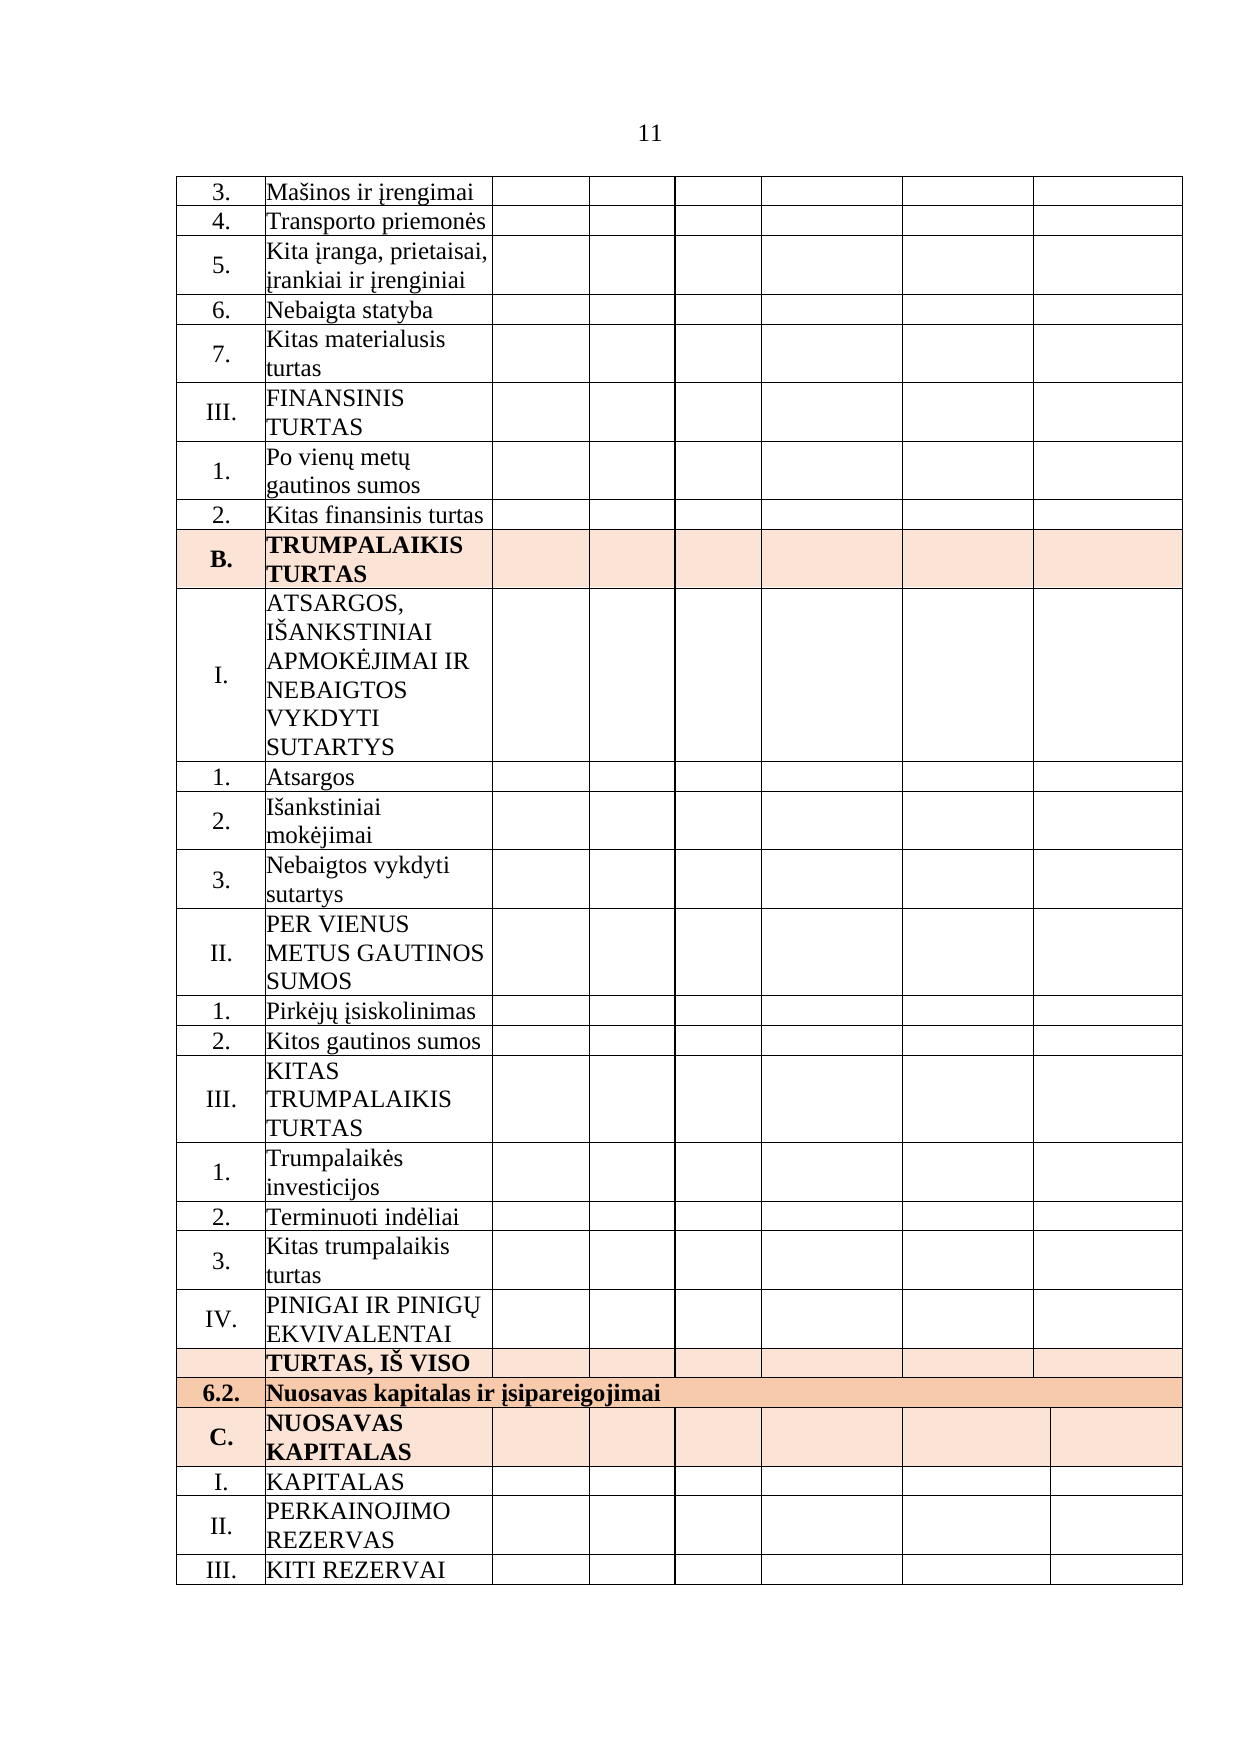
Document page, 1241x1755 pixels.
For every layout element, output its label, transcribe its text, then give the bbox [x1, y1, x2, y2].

table_cell [1051, 1408, 1182, 1466]
table_cell [762, 295, 902, 323]
table_cell [676, 1231, 761, 1289]
table_cell Kitos gautinos sumos [266, 1026, 492, 1055]
table_cell [493, 1202, 589, 1230]
table_cell [590, 996, 674, 1025]
table_cell 3. [177, 1231, 265, 1289]
table_cell [590, 206, 674, 235]
table_cell IV. [177, 1290, 265, 1347]
table_cell [590, 325, 674, 382]
table_cell [493, 1349, 589, 1377]
table_cell [903, 589, 1033, 761]
table_cell [903, 762, 1033, 791]
table_cell [493, 996, 589, 1025]
table_cell [1034, 792, 1182, 849]
table_cell Nuosavas kapitalas ir įsipareigojimai [266, 1378, 1182, 1407]
table_cell [590, 1202, 674, 1230]
table_cell C. [177, 1408, 265, 1466]
table_cell [676, 177, 761, 205]
table_cell Pirkėjų įsiskolinimas [266, 996, 492, 1025]
table_cell [676, 1202, 761, 1230]
table_cell [762, 1056, 902, 1142]
table_cell 1. [177, 1143, 265, 1201]
table_cell [590, 500, 674, 529]
table_cell [762, 1467, 902, 1495]
table_cell Atsargos [266, 762, 492, 791]
table_cell 1. [177, 762, 265, 791]
table_cell [676, 295, 761, 323]
table_cell [903, 1056, 1033, 1142]
table_cell [1034, 1026, 1182, 1055]
table_cell [762, 850, 902, 908]
table_cell 2. [177, 792, 265, 849]
table_cell [903, 996, 1033, 1025]
table_cell Nebaigtos vykdyti sutartys [266, 850, 492, 908]
table_cell Terminuoti indėliai [266, 1202, 492, 1230]
table_cell Kitas trumpalaikis turtas [266, 1231, 492, 1289]
table_cell [762, 762, 902, 791]
table_cell [676, 850, 761, 908]
table_cell [590, 1143, 674, 1201]
table_cell [676, 1056, 761, 1142]
table_cell 7. [177, 325, 265, 382]
table_cell [1034, 996, 1182, 1025]
table_cell B. [177, 530, 265, 587]
table_cell [1034, 236, 1182, 294]
table_cell [590, 442, 674, 499]
table_cell [493, 442, 589, 499]
table_cell [1034, 762, 1182, 791]
table_cell [1034, 589, 1182, 761]
table_cell [590, 1496, 674, 1554]
table_cell Trumpalaikės investicijos [266, 1143, 492, 1201]
table_cell 2. [177, 500, 265, 529]
table_cell [676, 1408, 761, 1466]
table_cell [903, 1496, 1050, 1554]
table_cell III. [177, 1056, 265, 1142]
table_cell [1034, 530, 1182, 587]
table_cell [590, 762, 674, 791]
table_cell FINANSINIS TURTAS [266, 383, 492, 441]
table_cell [762, 206, 902, 235]
table_cell [493, 1056, 589, 1142]
table_cell [676, 500, 761, 529]
table_cell [590, 1467, 674, 1495]
table_cell [762, 530, 902, 587]
table_cell [590, 850, 674, 908]
table_cell [903, 383, 1033, 441]
table_cell [1051, 1467, 1182, 1495]
table_cell [676, 1143, 761, 1201]
table_cell II. [177, 909, 265, 995]
table_cell [903, 295, 1033, 323]
table_cell [493, 1467, 589, 1495]
table_cell [1051, 1496, 1182, 1554]
table_cell ATSARGOS, IŠANKSTINIAI APMOKĖJIMAI IR NEBAIGTOS VYKDYTI SUTARTYS [266, 589, 492, 761]
table_cell [903, 850, 1033, 908]
table_cell [676, 996, 761, 1025]
table_cell [903, 792, 1033, 849]
table_cell [1034, 1349, 1182, 1377]
table_cell [676, 1496, 761, 1554]
table_cell [903, 1290, 1033, 1347]
table_cell [1034, 1202, 1182, 1230]
table_cell [903, 236, 1033, 294]
table_cell [493, 792, 589, 849]
table_cell I. [177, 589, 265, 761]
table_cell [676, 589, 761, 761]
table_cell [493, 1290, 589, 1347]
table_cell [676, 1555, 761, 1584]
table_cell TURTAS, IŠ VISO [266, 1349, 492, 1377]
table_cell [493, 850, 589, 908]
table_cell [590, 1290, 674, 1347]
table_cell [762, 177, 902, 205]
table_cell [590, 1231, 674, 1289]
table_cell [903, 1026, 1033, 1055]
table_cell [762, 1555, 902, 1584]
table_cell [676, 325, 761, 382]
table_cell TRUMPALAIKIS TURTAS [266, 530, 492, 587]
table_cell III. [177, 383, 265, 441]
table_cell III. [177, 1555, 265, 1584]
table_cell [676, 236, 761, 294]
table_cell 2. [177, 1202, 265, 1230]
table_cell [762, 325, 902, 382]
table_cell [1034, 850, 1182, 908]
table_cell [762, 1408, 902, 1466]
table_cell [590, 530, 674, 587]
table_cell Kitas materialusis turtas [266, 325, 492, 382]
table_cell [762, 1496, 902, 1554]
table_cell Nebaigta statyba [266, 295, 492, 323]
table_cell [676, 1467, 761, 1495]
table_cell [676, 1349, 761, 1377]
table_cell [493, 295, 589, 323]
table_cell [590, 1408, 674, 1466]
table_cell 3. [177, 177, 265, 205]
table_cell PINIGAI IR PINIGŲ EKVIVALENTAI [266, 1290, 492, 1347]
table_cell [903, 177, 1033, 205]
table_cell [590, 295, 674, 323]
table_cell [676, 383, 761, 441]
table_cell Transporto priemonės [266, 206, 492, 235]
table_cell 1. [177, 442, 265, 499]
table_cell [1034, 177, 1182, 205]
table_cell [1034, 909, 1182, 995]
table_cell [676, 762, 761, 791]
table_cell [903, 1555, 1050, 1584]
table_cell [1034, 1056, 1182, 1142]
table_cell [1051, 1555, 1182, 1584]
table_cell II. [177, 1496, 265, 1554]
table_cell [676, 442, 761, 499]
table_cell PER VIENUS METUS GAUTINOS SUMOS [266, 909, 492, 995]
table_cell [493, 589, 589, 761]
table_cell [762, 996, 902, 1025]
table_cell [493, 383, 589, 441]
table_cell [493, 530, 589, 587]
table_cell 6.2. [177, 1378, 265, 1407]
table_cell I. [177, 1467, 265, 1495]
table_cell [590, 792, 674, 849]
table_cell [493, 1143, 589, 1201]
table_cell [1034, 1290, 1182, 1347]
table_cell [1034, 295, 1182, 323]
table_cell KITI REZERVAI [266, 1555, 492, 1584]
table_cell [903, 1143, 1033, 1201]
table_cell [903, 1408, 1050, 1466]
table_cell Kita įranga, prietaisai, įrankiai ir įrenginiai [266, 236, 492, 294]
table_cell [493, 500, 589, 529]
table_cell [903, 909, 1033, 995]
table_cell [762, 500, 902, 529]
table_cell [590, 1349, 674, 1377]
table_cell [676, 530, 761, 587]
table_cell [762, 792, 902, 849]
table_cell 3. [177, 850, 265, 908]
table_cell [493, 909, 589, 995]
table_cell [590, 1026, 674, 1055]
table_cell [590, 383, 674, 441]
table_cell [1034, 206, 1182, 235]
table_cell [762, 1202, 902, 1230]
table_cell Po vienų metų gautinos sumos [266, 442, 492, 499]
table_cell [903, 530, 1033, 587]
table_cell [493, 762, 589, 791]
table_cell 4. [177, 206, 265, 235]
table_cell [903, 206, 1033, 235]
table_cell KITAS TRUMPALAIKIS TURTAS [266, 1056, 492, 1142]
table_cell [590, 589, 674, 761]
table_cell [493, 1026, 589, 1055]
table_cell [493, 1555, 589, 1584]
table_cell [493, 1496, 589, 1554]
table_cell [762, 442, 902, 499]
table_cell [493, 325, 589, 382]
table_cell 1. [177, 996, 265, 1025]
table_cell [762, 1231, 902, 1289]
table_cell [590, 909, 674, 995]
table_cell PERKAINOJIMO REZERVAS [266, 1496, 492, 1554]
table_cell 6. [177, 295, 265, 323]
table_cell [762, 589, 902, 761]
table_cell [676, 909, 761, 995]
table_cell [1034, 500, 1182, 529]
table_cell [762, 909, 902, 995]
table_cell Kitas finansinis turtas [266, 500, 492, 529]
table_cell [903, 1231, 1033, 1289]
table_cell [903, 1202, 1033, 1230]
table_cell [177, 1349, 265, 1377]
table_cell Išankstiniai mokėjimai [266, 792, 492, 849]
table_cell [590, 1056, 674, 1142]
table_cell [493, 206, 589, 235]
table_cell [1034, 325, 1182, 382]
table_cell [493, 1408, 589, 1466]
table_cell [1034, 1231, 1182, 1289]
table_cell [762, 236, 902, 294]
table_cell [590, 177, 674, 205]
table_cell [903, 442, 1033, 499]
table_cell NUOSAVAS KAPITALAS [266, 1408, 492, 1466]
table_cell [762, 1290, 902, 1347]
table_cell [493, 177, 589, 205]
table_cell [676, 206, 761, 235]
table_cell 2. [177, 1026, 265, 1055]
table_cell [676, 1290, 761, 1347]
table_cell KAPITALAS [266, 1467, 492, 1495]
table_cell [762, 1026, 902, 1055]
table_cell [590, 236, 674, 294]
table_cell [590, 1555, 674, 1584]
table_cell [762, 1143, 902, 1201]
table_cell [1034, 383, 1182, 441]
table_cell [1034, 442, 1182, 499]
table_cell [903, 500, 1033, 529]
table_cell Mašinos ir įrengimai [266, 177, 492, 205]
table_cell [676, 792, 761, 849]
table_cell [1034, 1143, 1182, 1201]
table_cell [762, 1349, 902, 1377]
table_cell [903, 1349, 1033, 1377]
table_cell [903, 325, 1033, 382]
table_cell [493, 236, 589, 294]
table_cell [903, 1467, 1050, 1495]
table_cell [676, 1026, 761, 1055]
table_cell [762, 383, 902, 441]
table_cell 5. [177, 236, 265, 294]
table_cell [493, 1231, 589, 1289]
